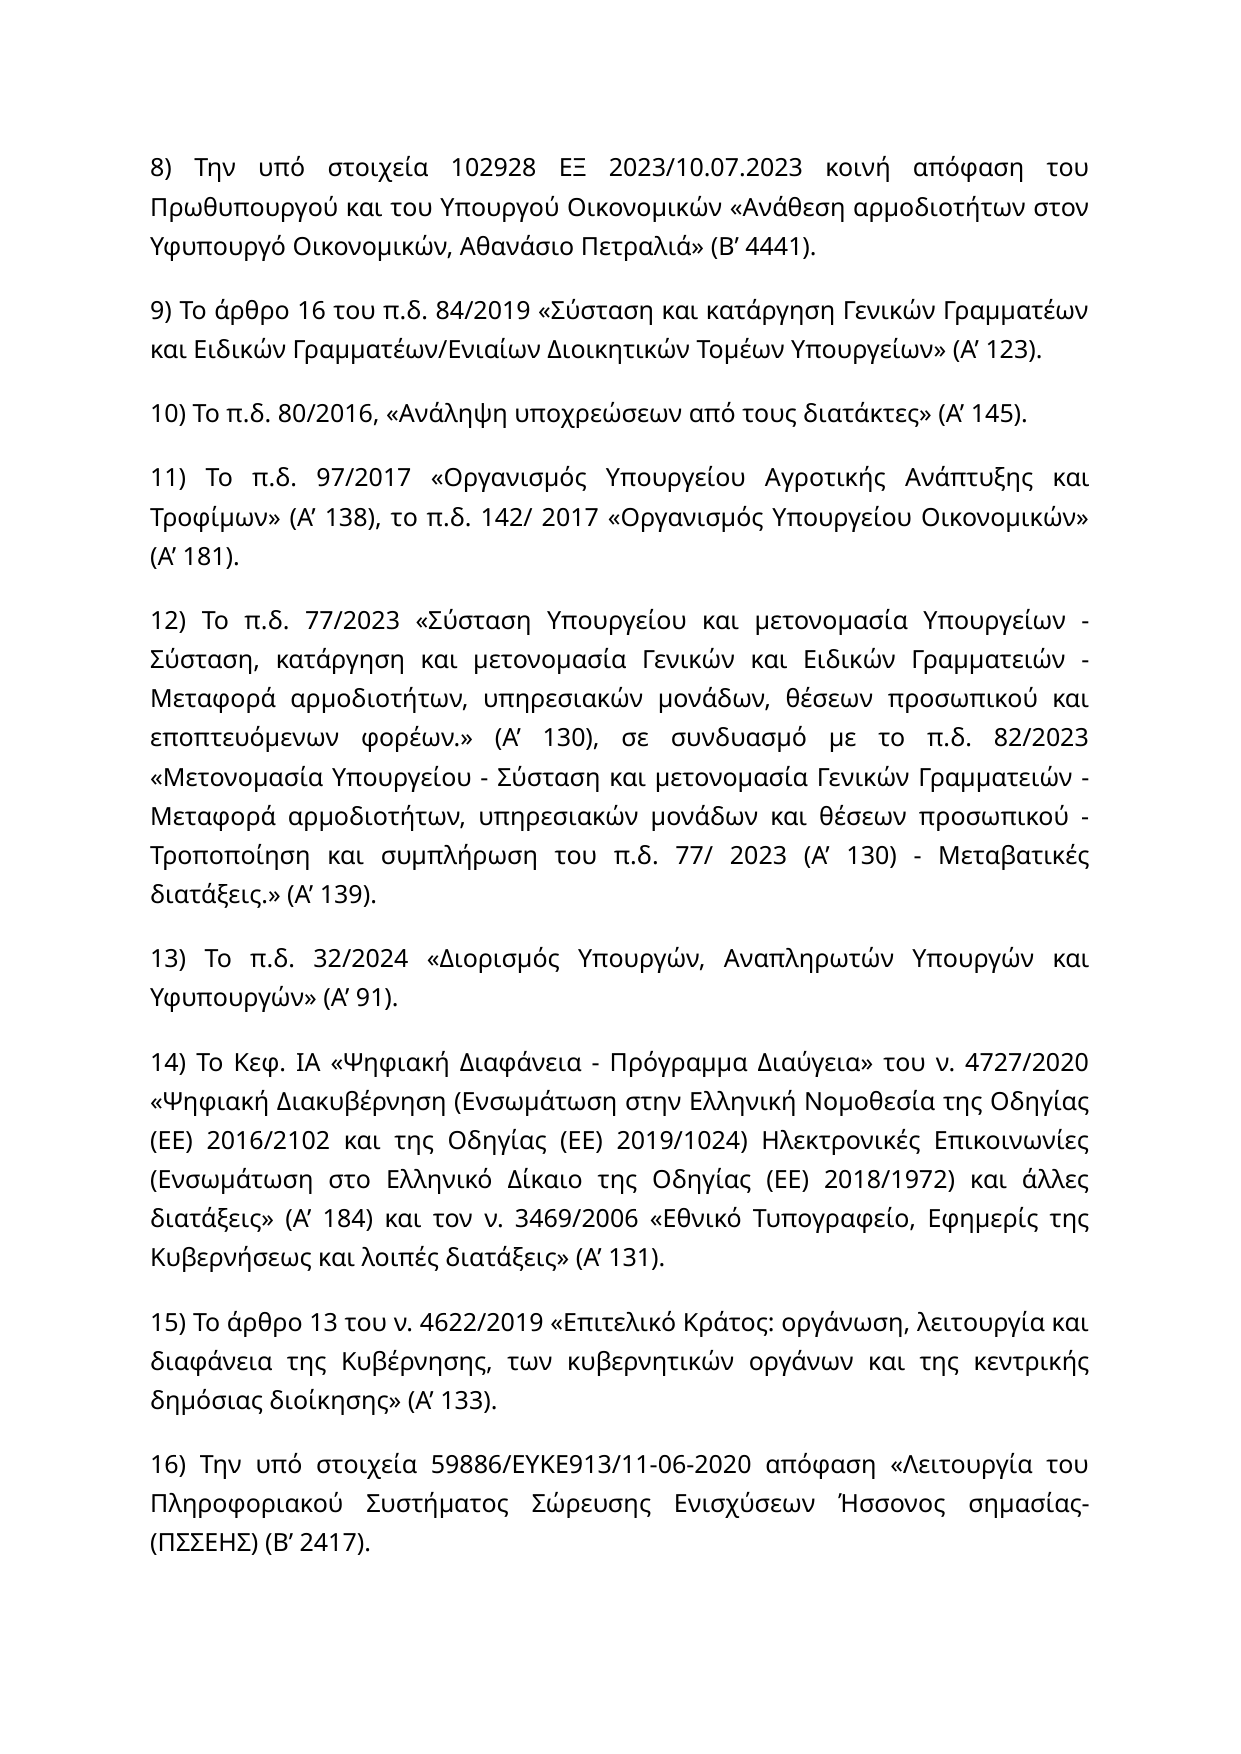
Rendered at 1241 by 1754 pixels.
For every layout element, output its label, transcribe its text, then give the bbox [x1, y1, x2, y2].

text 16) Την υπό στοιχεία 59886/ΕΥΚΕ913/11-06-2020 απόφαση «Λειτουργία του Πληροφοριακού Συστήματος Σώρευσης Ενισχύσεων Ήσσονος σημασίας-(ΠΣΣΕΗΣ) (Β’ 2417). [150, 1447, 1090, 1559]
text 13) Το π.δ. 32/2024 «Διορισμός Υπουργών, Αναπληρωτών Υπουργών και Υφυπουργών» (Α’ 91). [150, 941, 1090, 1014]
text 14) Το Κεφ. ΙΑ «Ψηφιακή Διαφάνεια - Πρόγραμμα Διαύγεια» του ν. 4727/2020 «Ψηφιακή Διακυβέρνηση (Ενσωμάτωση στην Ελληνική Νομοθεσία της Οδηγίας (ΕΕ) 2016/2102 και της Οδηγίας (ΕΕ) 2019/1024) Ηλεκτρονικές Επικοινωνίες (Ενσωμάτωση στο Ελληνικό Δίκαιο της Οδηγίας (ΕΕ) 2018/1972) και άλλες διατάξεις» (Α’ 184) και τον ν. 3469/2006 «Εθνικό Τυπογραφείο, Εφημερίς της Κυβερνήσεως και λοιπές διατάξεις» (Α’ 131). [150, 1044, 1090, 1274]
text 12) Το π.δ. 77/2023 «Σύσταση Υπουργείου και μετονομασία Υπουργείων - Σύσταση, κατάργηση και μετονομασία Γενικών και Ειδικών Γραμματειών - Μεταφορά αρμοδιοτήτων, υπηρεσιακών μονάδων, θέσεων προσωπικού και εποπτευόμενων φορέων.» (Α’ 130), σε συνδυασμό με το π.δ. 82/2023 «Μετονομασία Υπουργείου - Σύσταση και μετονομασία Γενικών Γραμματειών - Μεταφορά αρμοδιοτήτων, υπηρεσιακών μονάδων και θέσεων προσωπικού - Τροποποίηση και συμπλήρωση του π.δ. 77/ 2023 (Α’ 130) - Μεταβατικές διατάξεις.» (Α’ 139). [150, 602, 1090, 911]
text 15) Το άρθρο 13 του ν. 4622/2019 «Επιτελικό Κράτος: οργάνωση, λειτουργία και διαφάνεια της Κυβέρνησης, των κυβερνητικών οργάνων και της κεντρικής δημόσιας διοίκησης» (Α’ 133). [150, 1304, 1090, 1417]
text 8) Την υπό στοιχεία 102928 EΞ 2023/10.07.2023 κοινή απόφαση του Πρωθυπουργού και του Υπουργού Οικονομικών «Ανάθεση αρμοδιοτήτων στον Υφυπουργό Οικονομικών, Αθανάσιο Πετραλιά» (Β’ 4441). [150, 150, 1090, 262]
text 9) Το άρθρο 16 του π.δ. 84/2019 «Σύσταση και κατάργηση Γενικών Γραμματέων και Ειδικών Γραμματέων/Ενιαίων Διοικητικών Τομέων Υπουργείων» (Α’ 123). [150, 292, 1090, 366]
text 10) Το π.δ. 80/2016, «Ανάληψη υποχρεώσεων από τους διατάκτες» (Α’ 145). [150, 396, 1090, 430]
text 11) Το π.δ. 97/2017 «Οργανισμός Υπουργείου Αγροτικής Ανάπτυξης και Τροφίμων» (Α’ 138), το π.δ. 142/ 2017 «Οργανισμός Υπουργείου Οικονομικών» (Α’ 181). [150, 460, 1090, 572]
